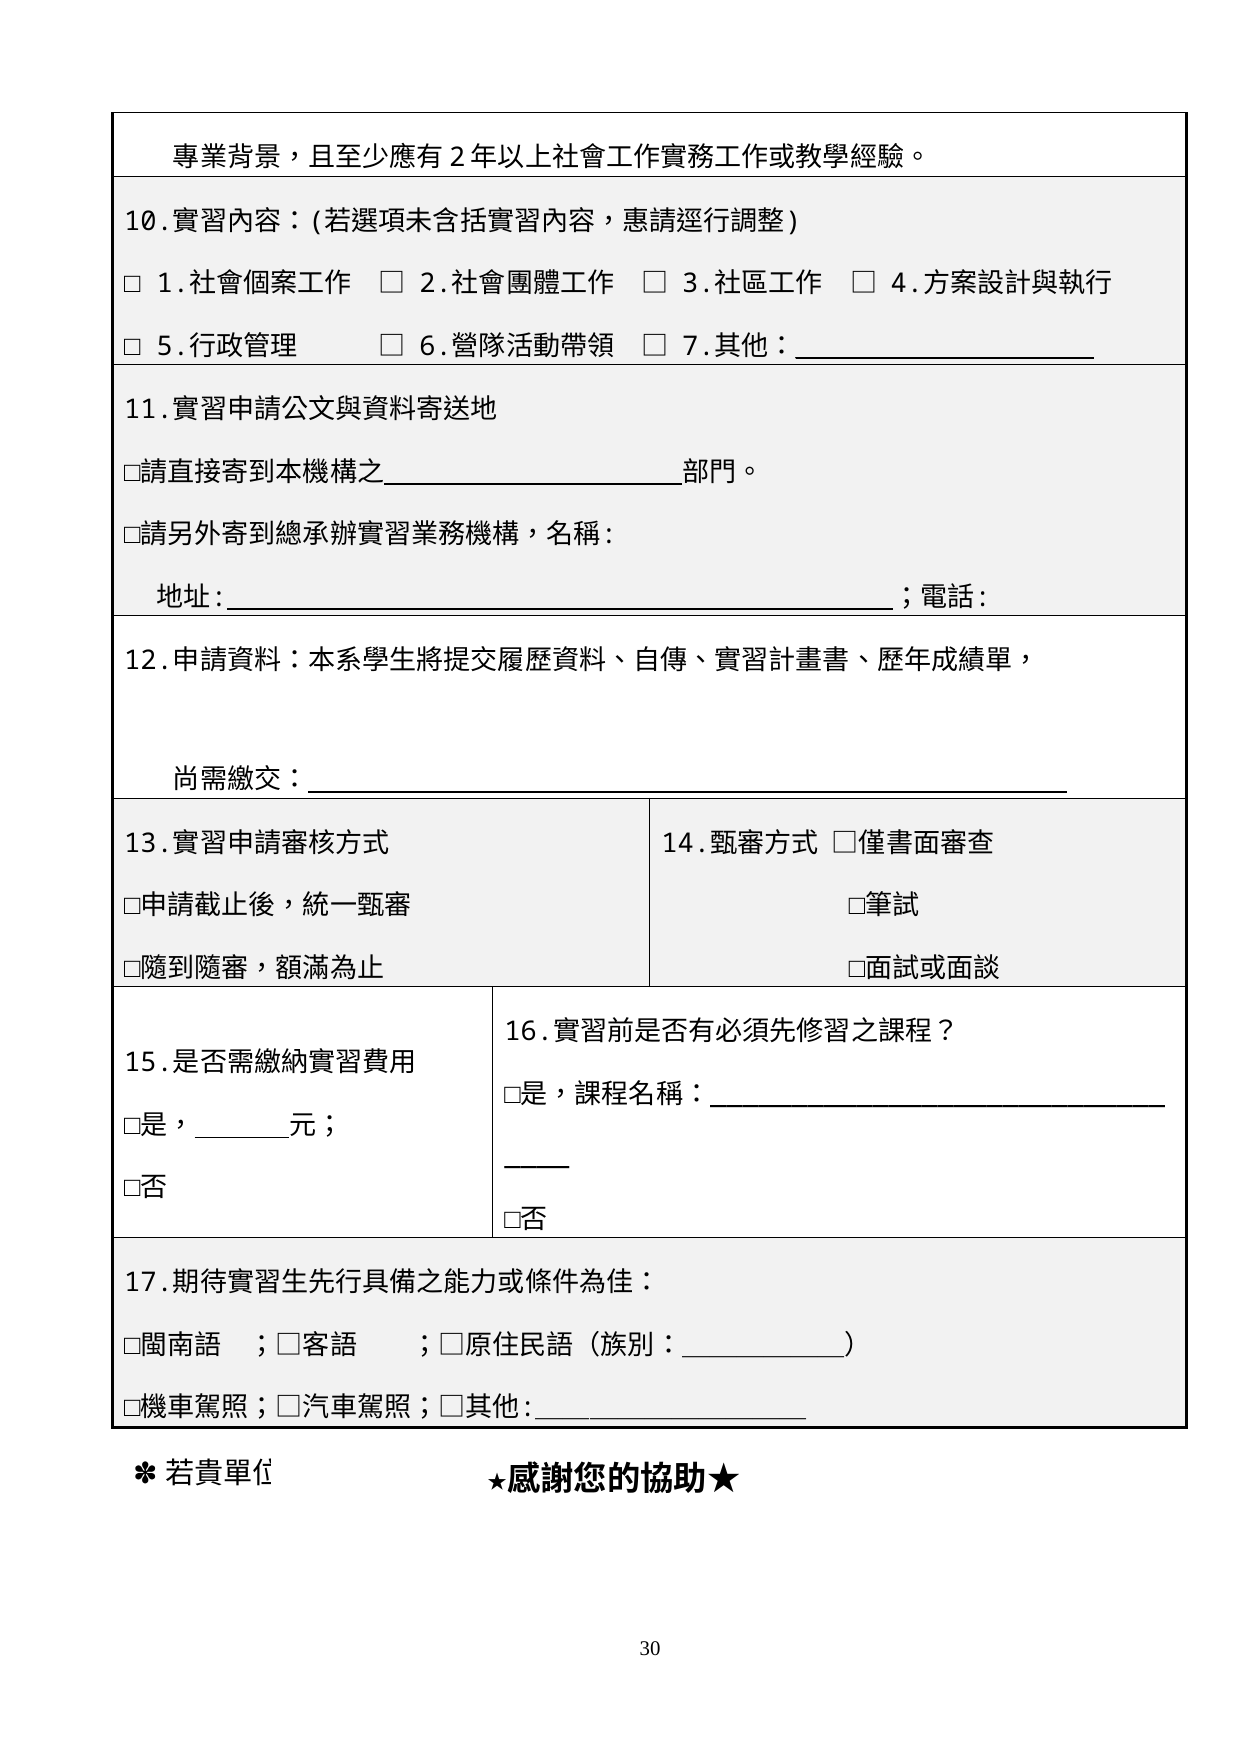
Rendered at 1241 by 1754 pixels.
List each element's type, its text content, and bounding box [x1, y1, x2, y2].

table_cell 12.申請資料：本系學生將提交履歷資料、自傳、實習計畫書、歷年成績單， 尚需繳交： [114, 616, 1185, 798]
table_cell 13.實習申請審核方式 □申請截止後，統一甄審 □隨到隨審，額滿為止 [114, 799, 649, 986]
table_cell 14.甄審方式 □僅書面審查 □筆試 □面試或面談 [650, 799, 1185, 986]
table_cell 專業背景，且至少應有2年以上社會工作實務工作或教學經驗。 [114, 113, 1185, 176]
table_cell 17.期待實習生先行具備之能力或條件為佳： □閩南語 ；□客語 ；□原住民語（族別：＿＿＿＿＿＿） □機車駕照；□汽車駕照；□其他:＿＿＿＿＿＿＿＿＿＿ [114, 1238, 1185, 1426]
table_cell 11.實習申請公文與資料寄送地 □請直接寄到本機構之 部門。 □請另外寄到總承辦實習業務機構，名稱: 地址: ；電話: [114, 365, 1185, 615]
table_cell 15.是否需繳納實習費用 □是， 元； □否 [114, 987, 492, 1237]
table_cell 10.實習內容：(若選項未含括實習內容，惠請逕行調整) □ 1.社會個案工作 □ 2.社會團體工作 □ 3.社區工作 □ 4.方案設計與執行 □ 5.行政管理 □ 6.營隊活動帶領 □ 7.其他：＿＿＿＿＿＿＿＿＿＿＿ [114, 177, 1185, 364]
text ★感謝您的協助★ [286, 1452, 941, 1500]
text ✽ 若貴單位有實習規定檔案或公布網址，惠請一併提供。 [133, 1429, 1167, 1529]
table_cell 16.實習前是否有必須先修習之課程？ □是，課程名稱：________________________________ □否 [493, 987, 1185, 1237]
